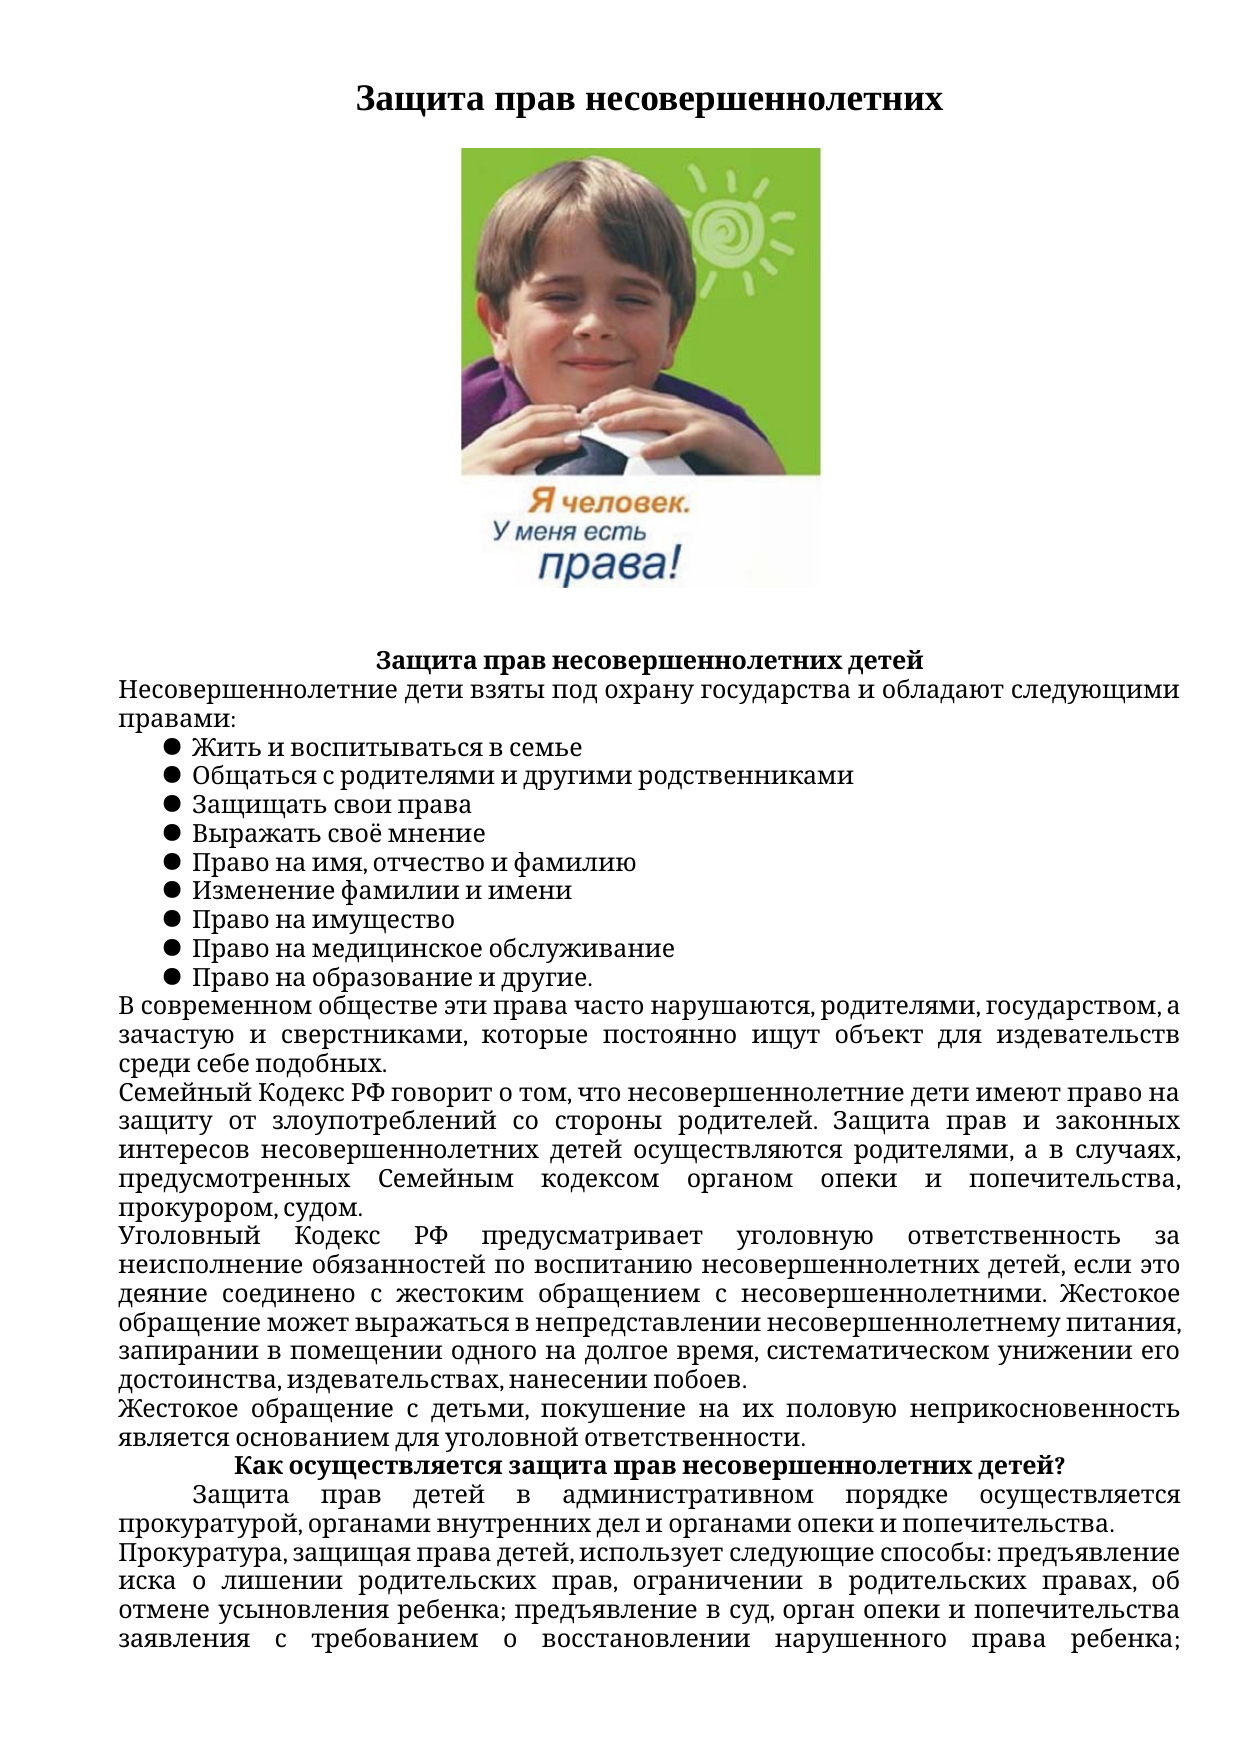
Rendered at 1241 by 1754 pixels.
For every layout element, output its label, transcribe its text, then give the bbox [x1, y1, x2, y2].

text Жестокое обращение с детьми, покушение на их половую неприкосновенность является основанием для уголовной ответственности. [118, 1395, 1181, 1452]
text Защита прав несовершеннолетних детей [118, 647, 1181, 676]
text В современном обществе эти права часто нарушаются, родителями, государством, а зачастую и сверстниками, которые постоянно ищут объект для издевательств среди себе подобных. [118, 992, 1181, 1078]
text Защита прав детей в административном порядке осуществляется прокуратурой, органами внутренних дел и органами опеки и попечительства. [118, 1481, 1181, 1538]
list Право на медицинское обслуживание [162, 935, 1181, 963]
list Выражать своё мнение [162, 820, 1181, 848]
text Прокуратура, защищая права детей, использует следующие способы: предъявление иска о лишении родительских прав, ограничении в родительских правах, об отмене усыновления ребенка; предъявление в суд, орган опеки и попечительства заявления с требованием о восстановлении нарушенного права ребенка; [118, 1538, 1181, 1653]
list Изменение фамилии и имени [162, 877, 1181, 906]
list Жить и воспитываться в семье [162, 733, 1181, 762]
text Семейный Кодекс РФ говорит о том, что несовершеннолетние дети имеют право на защиту от злоупотреблений со стороны родителей. Защита прав и законных интересов несовершеннолетних детей осуществляются родителями, а в случаях, предусмотренных Семейным кодексом органом опеки и попечительства, прокурором, судом. [118, 1078, 1181, 1222]
list Право на имущество [162, 906, 1181, 935]
text Как осуществляется защита прав несовершеннолетних детей? [118, 1452, 1181, 1481]
text Несовершеннолетние дети взяты под охрану государства и обладают следующими правами: [118, 676, 1181, 733]
text Уголовный Кодекс РФ предусматривает уголовную ответственность за неисполнение обязанностей по воспитанию несовершеннолетних детей, если это деяние соединено с жестоким обращением с несовершеннолетними. Жестокое обращение может выражаться в непредставлении несовершеннолетнему питания, запирании в помещении одного на долгое время, систематическом унижении его достоинства, издевательствах, нанесении побоев. [118, 1222, 1181, 1395]
list Право на имя, отчество и фамилию [162, 848, 1181, 877]
subtitle Защита прав несовершеннолетних [118, 75, 1181, 118]
list Защищать свои права [162, 791, 1181, 820]
list Право на образование и другие. [162, 963, 1181, 992]
list Общаться с родителями и другими родственниками [162, 762, 1181, 791]
